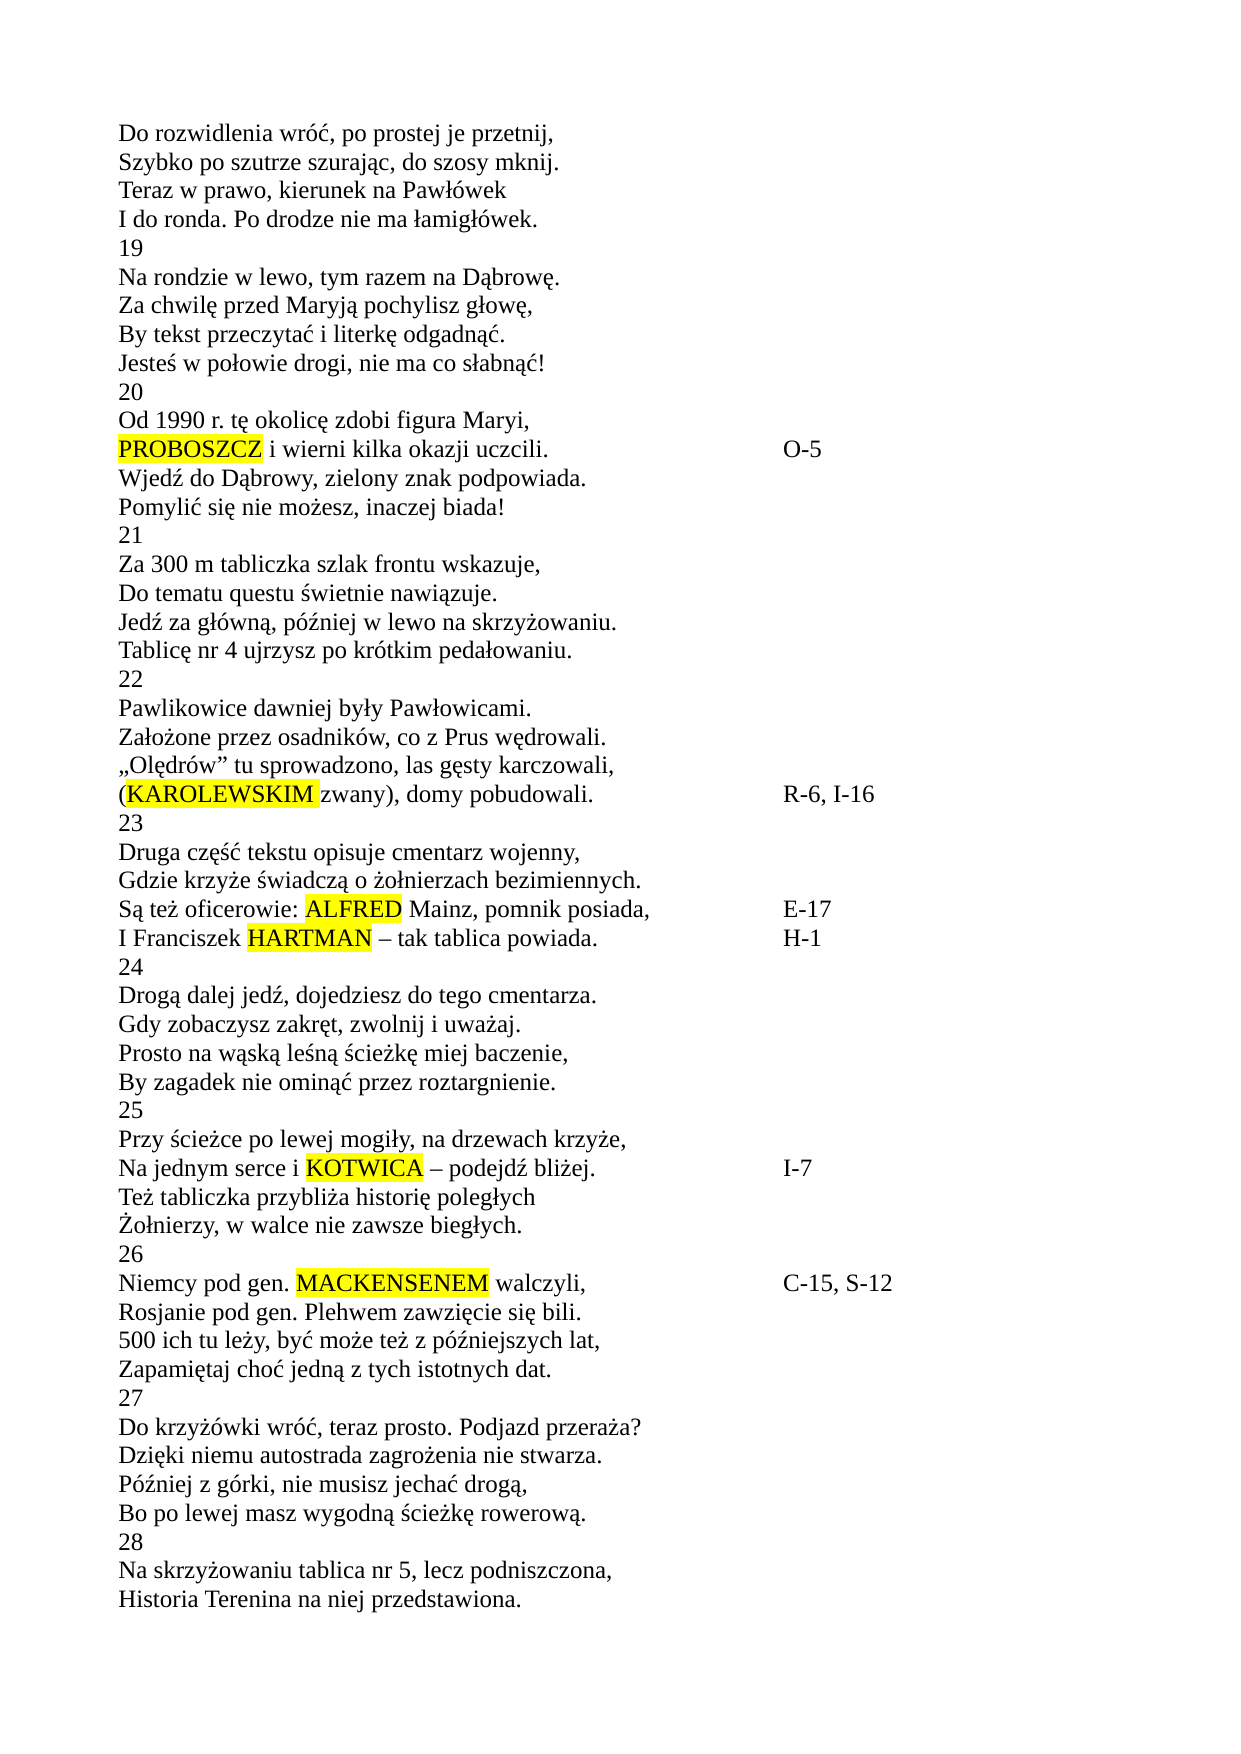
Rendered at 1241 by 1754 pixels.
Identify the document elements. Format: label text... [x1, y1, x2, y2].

text By tekst przeczytać i literkę odgadnąć. [118, 319, 1122, 348]
text 26 Niemcy pod gen. MACKENSENEM walczyli, C-15, S-12 [118, 1239, 1122, 1297]
text Na rondzie w lewo, tym razem na Dąbrowę. [118, 262, 1122, 291]
text Dzięki niemu autostrada zagrożenia nie stwarza. [118, 1441, 1122, 1469]
text Tablicę nr 4 ujrzysz po krótkim pedałowaniu. [118, 636, 1122, 664]
text 27 [118, 1383, 1122, 1412]
text Za chwilę przed Maryją pochylisz głowę, [118, 291, 1122, 319]
text 20 [118, 377, 1122, 406]
text Żołnierzy, w walce nie zawsze biegłych. [118, 1211, 1122, 1239]
text Gdy zobaczysz zakręt, zwolnij i uważaj. Prosto na wąską leśną ścieżkę miej baczenie, By zagadek nie ominąć przez roztargnienie. 25 Przy ścieżce po lewej mogiły, na drzewach krzyże, Na jednym serce i KOTWICA – podejdź bliżej. I-7 Też tabliczka przybliża historię poległych [118, 1009, 1122, 1211]
text PROBOSZCZ i wierni kilka okazji uczcili. O-5 [118, 434, 1122, 463]
text Teraz w prawo, kierunek na Pawłówek [118, 176, 1122, 204]
text Do rozwidlenia wróć, po prostej je przetnij, [118, 118, 1122, 147]
text Od 1990 r. tę okolicę zdobi figura Maryi, [118, 406, 1122, 434]
text Szybko po szutrze szurając, do szosy mknij. [118, 147, 1122, 176]
text Jesteś w połowie drogi, nie ma co słabnąć! [118, 348, 1122, 377]
text 22 [118, 664, 1122, 693]
text Zapamiętaj choć jedną z tych istotnych dat. [118, 1354, 1122, 1383]
text Jedź za główną, później w lewo na skrzyżowaniu. [118, 607, 1122, 636]
text I do ronda. Po drodze nie ma łamigłówek. [118, 204, 1122, 233]
text 500 ich tu leży, być może też z późniejszych lat, [118, 1326, 1122, 1354]
text 28 [118, 1527, 1122, 1556]
text Bo po lewej masz wygodną ścieżkę rowerową. [118, 1498, 1122, 1527]
text Pomylić się nie możesz, inaczej biada! [118, 492, 1122, 521]
text Później z górki, nie musisz jechać drogą, [118, 1469, 1122, 1498]
text Pawlikowice dawniej były Pawłowicami. Założone przez osadników, co z Prus wędrowali. „Olędrów” tu sprowadzono, las gęsty karczowali, (KAROLEWSKIM zwany), domy pobudowali. R-6, I-16 23 Druga część tekstu opisuje cmentarz wojenny, Gdzie krzyże świadczą o żołnierzach bezimiennych. Są też oficerowie: ALFRED Mainz, pomnik posiada, E-17 I Franciszek HARTMAN – tak tablica powiada. H-1 24 Drogą dalej jedź, dojedziesz do tego cmentarza. [118, 693, 1122, 1009]
text Za 300 m tabliczka szlak frontu wskazuje, Do tematu questu świetnie nawiązuje. [118, 549, 1122, 607]
text 21 [118, 521, 1122, 549]
text Rosjanie pod gen. Plehwem zawzięcie się bili. [118, 1297, 1122, 1326]
text Do krzyżówki wróć, teraz prosto. Podjazd przeraża? [118, 1412, 1122, 1441]
text Wjedź do Dąbrowy, zielony znak podpowiada. [118, 463, 1122, 492]
text 19 [118, 233, 1122, 262]
text Na skrzyżowaniu tablica nr 5, lecz podniszczona, [118, 1556, 1122, 1584]
text Historia Terenina na niej przedstawiona. [118, 1584, 1122, 1613]
